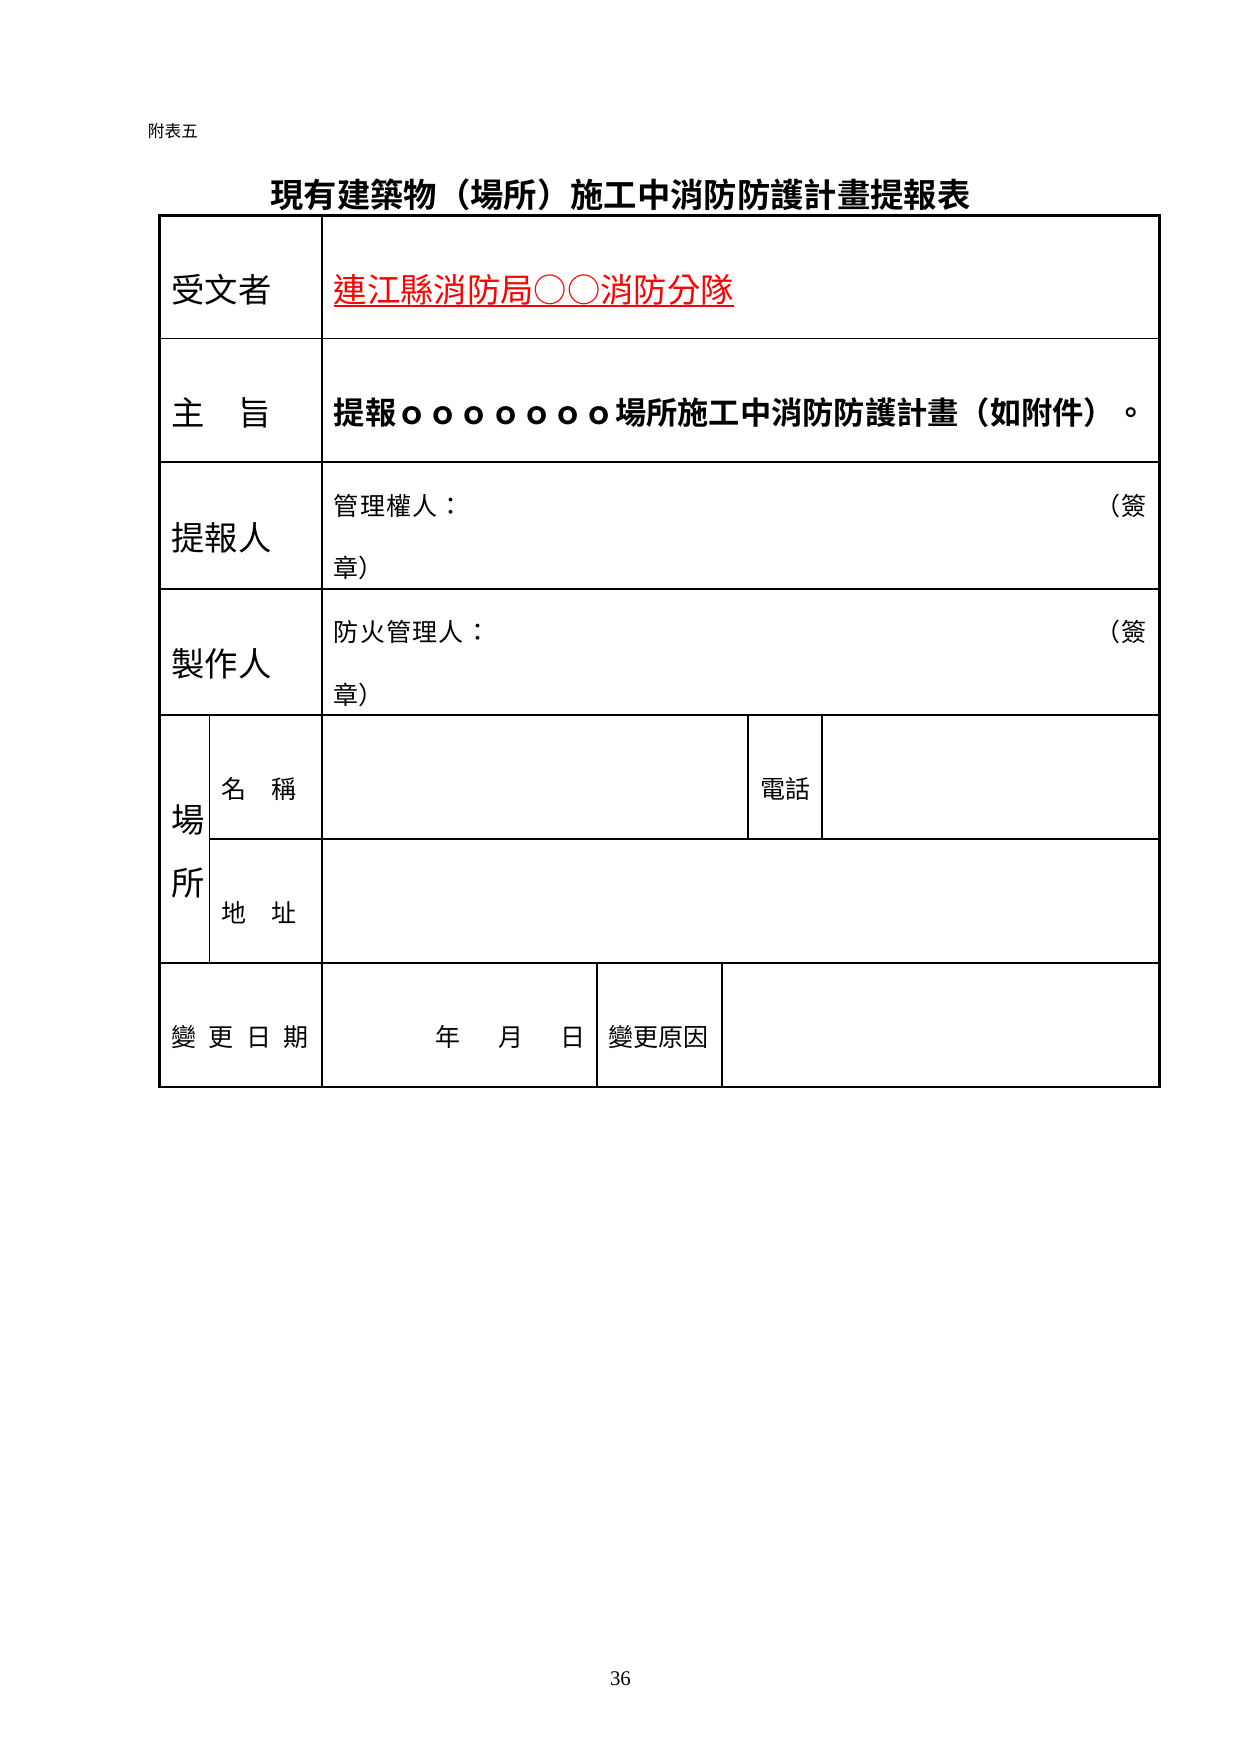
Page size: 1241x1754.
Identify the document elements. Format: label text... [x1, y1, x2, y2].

table_cell 年 月 日 [323, 964, 596, 1086]
table_cell 主 旨 [161, 339, 321, 461]
table_cell 電話 [749, 716, 821, 838]
text 現有建築物（場所）施工中消防防護計畫提報表 [148, 151, 1092, 214]
table_cell 製作人 [161, 590, 321, 714]
table_cell 提報ｏｏｏｏｏｏｏ場所施工中消防防護計畫（如附件）。 [323, 339, 1158, 461]
table_header 受文者 [161, 217, 321, 337]
table_cell [823, 716, 1158, 838]
table_cell 管理權人： （簽章） [323, 463, 1158, 588]
table_cell 名 稱 [210, 716, 321, 838]
text 附表五 [148, 89, 1092, 151]
table_header 連江縣消防局○○消防分隊 [323, 217, 1158, 337]
table_cell 變 更 日 期 [161, 964, 321, 1086]
table_cell [323, 716, 747, 838]
table_cell 防火管理人： （簽章） [323, 590, 1158, 714]
table_cell 地 址 [210, 840, 321, 962]
table_cell 變更原因 [598, 964, 721, 1086]
table_cell [323, 840, 1158, 962]
table_cell 提報人 [161, 463, 321, 588]
table_cell 場所 [161, 716, 209, 962]
table_cell [723, 964, 1158, 1086]
